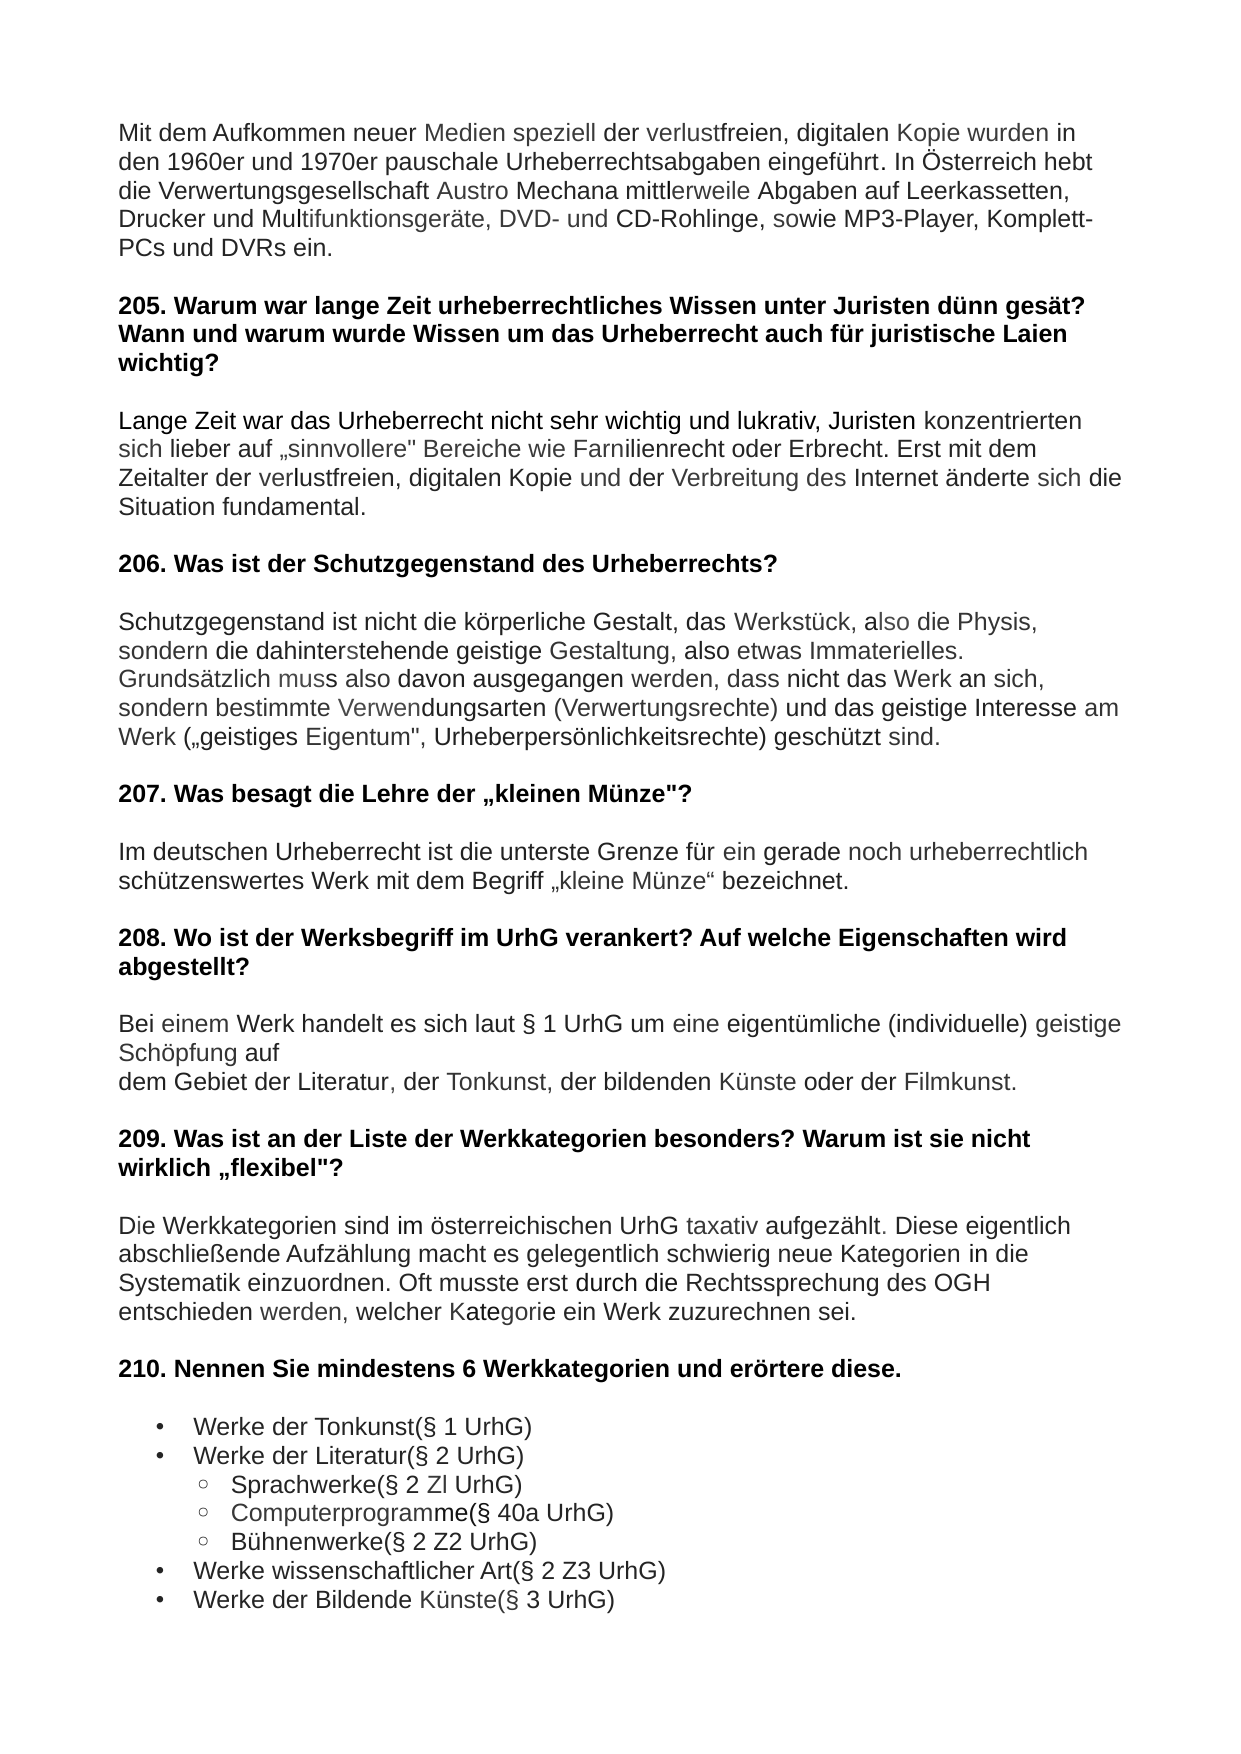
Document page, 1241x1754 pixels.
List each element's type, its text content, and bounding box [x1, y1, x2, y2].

list Werke wissenschaftlicher Art(§ 2 Z3 UrhG) [156, 1556, 1122, 1585]
text Die Werkkategorien sind im österreichischen UrhG taxativ aufgezählt. Diese eigentlich abschließende Aufzählung macht es gelegentlich schwierig neue Kategorien in die Systematik einzuordnen. Oft musste erst durch die Rechtssprechung des OGH entschieden werden, welcher Kategorie ein Werk zuzurechnen sei. [118, 1211, 1122, 1326]
text 205. Warum war lange Zeit urheberrechtliches Wissen unter Juristen dünn gesät? Wann und warum wurde Wissen um das Urheberrecht auch für juristische Laien wichtig? [118, 291, 1122, 377]
text Schutzgegenstand ist nicht die körperliche Gestalt, das Werkstück, also die Physis, sondern die dahinterstehende geistige Gestaltung, also etwas Immaterielles. Grundsätzlich muss also davon ausgegangen werden, dass nicht das Werk an sich, sondern bestimmte Verwendungsarten (Verwertungsrechte) und das geistige Interesse am Werk („geistiges Eigentum", Urheberpersönlichkeitsrechte) geschützt sind. [118, 607, 1122, 751]
list Bühnenwerke(§ 2 Z2 UrhG) [193, 1527, 1122, 1556]
list Werke der Tonkunst(§ 1 UrhG) [156, 1412, 1122, 1441]
text 209. Was ist an der Liste der Werkkategorien besonders? Warum ist sie nicht wirklich „flexibel"? [118, 1124, 1122, 1182]
text Bei einem Werk handelt es sich laut § 1 UrhG um eine eigentümliche (individuelle) geistige Schöpfung auf [118, 1009, 1122, 1067]
text Mit dem Aufkommen neuer Medien speziell der verlustfreien, digitalen Kopie wurden in den 1960er und 1970er pauschale Urheberrechtsabgaben eingeführt. In Österreich hebt die Verwertungsgesellschaft Austro Mechana mittlerweile Abgaben auf Leerkassetten, Drucker und Multifunktionsgeräte, DVD- und CD-Rohlinge, sowie MP3-Player, Komplett-PCs und DVRs ein. [118, 118, 1122, 262]
list Werke der Bildende Künste(§ 3 UrhG) [156, 1585, 1122, 1614]
list Computerprogramme(§ 40a UrhG) [193, 1498, 1122, 1527]
text 208. Wo ist der Werksbegriff im UrhG verankert? Auf welche Eigenschaften wird abgestellt? [118, 923, 1122, 981]
text Im deutschen Urheberrecht ist die unterste Grenze für ein gerade noch urheberrechtlich schützenswertes Werk mit dem Begriff „kleine Münze“ bezeichnet. [118, 837, 1122, 894]
text dem Gebiet der Literatur, der Tonkunst, der bildenden Künste oder der Filmkunst. [118, 1067, 1122, 1096]
text 206. Was ist der Schutzgegenstand des Urheberrechts? [118, 549, 1122, 578]
text 210. Nennen Sie mindestens 6 Werkkategorien und erörtere diese. [118, 1354, 1122, 1383]
list Sprachwerke(§ 2 Zl UrhG) [193, 1469, 1122, 1498]
list Werke der Literatur(§ 2 UrhG) [156, 1441, 1122, 1469]
text 207. Was besagt die Lehre der „kleinen Münze"? [118, 779, 1122, 808]
text Lange Zeit war das Urheberrecht nicht sehr wichtig und lukrativ, Juristen konzentrierten sich lieber auf „sinnvollere" Bereiche wie Farnilienrecht oder Erbrecht. Erst mit dem Zeitalter der verlustfreien, digitalen Kopie und der Verbreitung des Internet änderte sich die Situation fundamental. [118, 406, 1122, 521]
